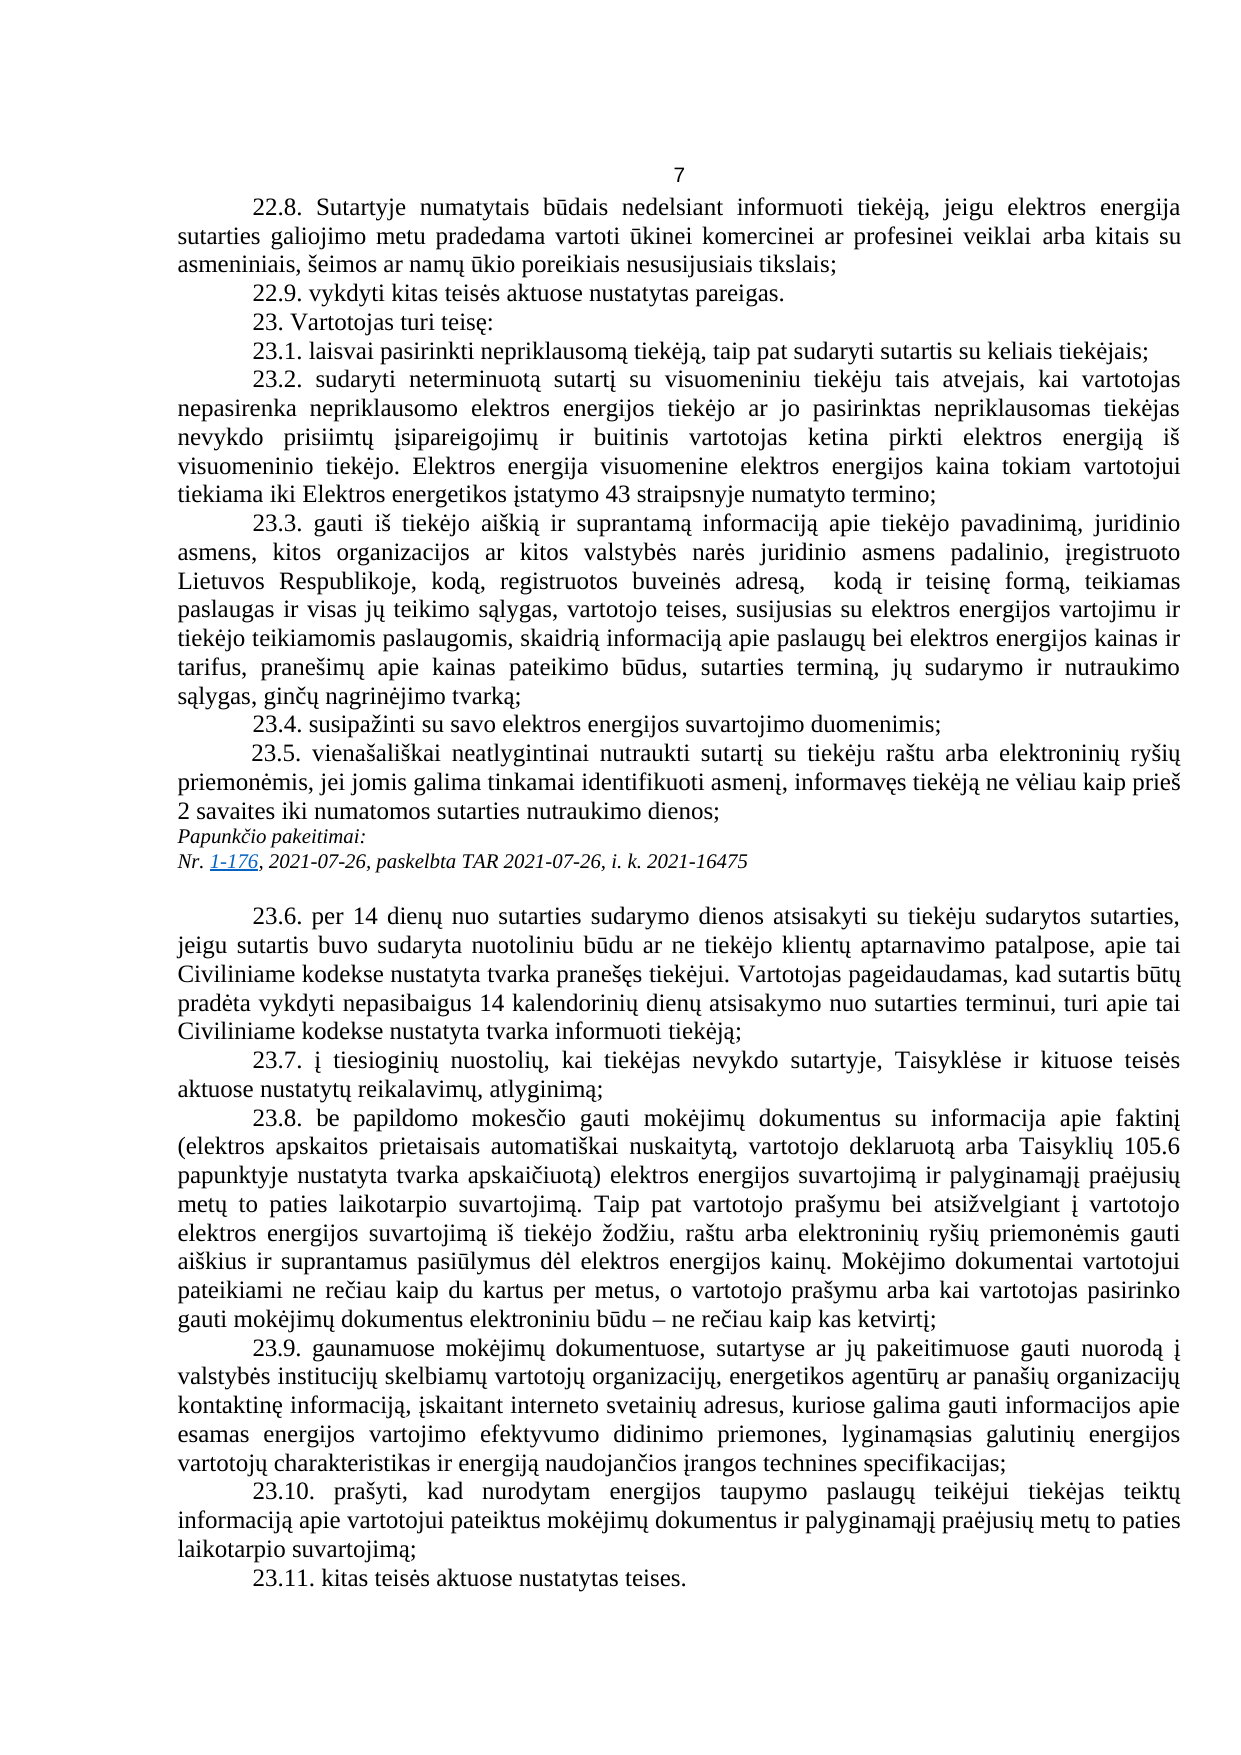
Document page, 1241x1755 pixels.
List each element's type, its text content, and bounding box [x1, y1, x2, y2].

text Nr. 1-176, 2021-07-26, paskelbta TAR 2021-07-26, i. k. 2021-16475 [177, 848, 1181, 873]
text 23. Vartotojas turi teisę: [177, 307, 1181, 336]
text 23.1. laisvai pasirinkti nepriklausomą tiekėją, taip pat sudaryti sutartis su keliais tiekėjais; [177, 336, 1181, 364]
text 23.6. per 14 dienų nuo sutarties sudarymo dienos atsisakyti su tiekėju sudarytos sutarties, jeigu sutartis buvo sudaryta nuotoliniu būdu ar ne tiekėjo klientų aptarnavimo patalpose, apie tai Civiliniame kodekse nustatyta tvarka pranešęs tiekėjui. Vartotojas pageidaudamas, kad sutartis būtų pradėta vykdyti nepasibaigus 14 kalendorinių dienų atsisakymo nuo sutarties terminui, turi apie tai Civiliniame kodekse nustatyta tvarka informuoti tiekėją; [177, 901, 1181, 1045]
text 22.8. Sutartyje numatytais būdais nedelsiant informuoti tiekėją, jeigu elektros energija sutarties galiojimo metu pradedama vartoti ūkinei komercinei ar profesinei veiklai arba kitais su asmeniniais, šeimos ar namų ūkio poreikiais nesusijusiais tikslais; [177, 192, 1181, 278]
text 23.9. gaunamuose mokėjimų dokumentuose, sutartyse ar jų pakeitimuose gauti nuorodą į valstybės institucijų skelbiamų vartotojų organizacijų, energetikos agentūrų ar panašių organizacijų kontaktinę informaciją, įskaitant interneto svetainių adresus, kuriose galima gauti informacijos apie esamas energijos vartojimo efektyvumo didinimo priemones, lyginamąsias galutinių energijos vartotojų charakteristikas ir energiją naudojančios įrangos technines specifikacijas; [177, 1333, 1181, 1476]
text 23.7. į tiesioginių nuostolių, kai tiekėjas nevykdo sutartyje, Taisyklėse ir kituose teisės aktuose nustatytų reikalavimų, atlyginimą; [177, 1045, 1181, 1103]
text 23.2. sudaryti neterminuotą sutartį su visuomeniniu tiekėju tais atvejais, kai vartotojas nepasirenka nepriklausomo elektros energijos tiekėjo ar jo pasirinktas nepriklausomas tiekėjas nevykdo prisiimtų įsipareigojimų ir buitinis vartotojas ketina pirkti elektros energiją iš visuomeninio tiekėjo. Elektros energija visuomenine elektros energijos kaina tokiam vartotojui tiekiama iki Elektros energetikos įstatymo 43 straipsnyje numatyto termino; [177, 364, 1181, 508]
text 23.4. susipažinti su savo elektros energijos suvartojimo duomenimis; [177, 709, 1181, 738]
text 23.8. be papildomo mokesčio gauti mokėjimų dokumentus su informacija apie faktinį (elektros apskaitos prietaisais automatiškai nuskaitytą, vartotojo deklaruotą arba Taisyklių 105.6 papunktyje nustatyta tvarka apskaičiuotą) elektros energijos suvartojimą ir palyginamąjį praėjusių metų to paties laikotarpio suvartojimą. Taip pat vartotojo prašymu bei atsižvelgiant į vartotojo elektros energijos suvartojimą iš tiekėjo žodžiu, raštu arba elektroninių ryšių priemonėmis gauti aiškius ir suprantamus pasiūlymus dėl elektros energijos kainų. Mokėjimo dokumentai vartotojui pateikiami ne rečiau kaip du kartus per metus, o vartotojo prašymu arba kai vartotojas pasirinko gauti mokėjimų dokumentus elektroniniu būdu – ne rečiau kaip kas ketvirtį; [177, 1103, 1181, 1333]
text 23.11. kitas teisės aktuose nustatytas teises. [177, 1563, 1181, 1591]
text Papunkčio pakeitimai: [177, 824, 1181, 848]
text 22.9. vykdyti kitas teisės aktuose nustatytas pareigas. [177, 278, 1181, 307]
text 23.3. gauti iš tiekėjo aiškią ir suprantamą informaciją apie tiekėjo pavadinimą, juridinio asmens, kitos organizacijos ar kitos valstybės narės juridinio asmens padalinio, įregistruoto Lietuvos Respublikoje, kodą, registruotos buveinės adresą, kodą ir teisinę formą, teikiamas paslaugas ir visas jų teikimo sąlygas, vartotojo teises, susijusias su elektros energijos vartojimu ir tiekėjo teikiamomis paslaugomis, skaidrią informaciją apie paslaugų bei elektros energijos kainas ir tarifus, pranešimų apie kainas pateikimo būdus, sutarties terminą, jų sudarymo ir nutraukimo sąlygas, ginčų nagrinėjimo tvarką; [177, 508, 1181, 709]
text 23.5. vienašališkai neatlygintinai nutraukti sutartį su tiekėju raštu arba elektroninių ryšių priemonėmis, jei jomis galima tinkamai identifikuoti asmenį, informavęs tiekėją ne vėliau kaip prieš 2 savaites iki numatomos sutarties nutraukimo dienos; [177, 738, 1181, 824]
text 23.10. prašyti, kad nurodytam energijos taupymo paslaugų teikėjui tiekėjas teiktų informaciją apie vartotojui pateiktus mokėjimų dokumentus ir palyginamąjį praėjusių metų to paties laikotarpio suvartojimą; [177, 1476, 1181, 1563]
